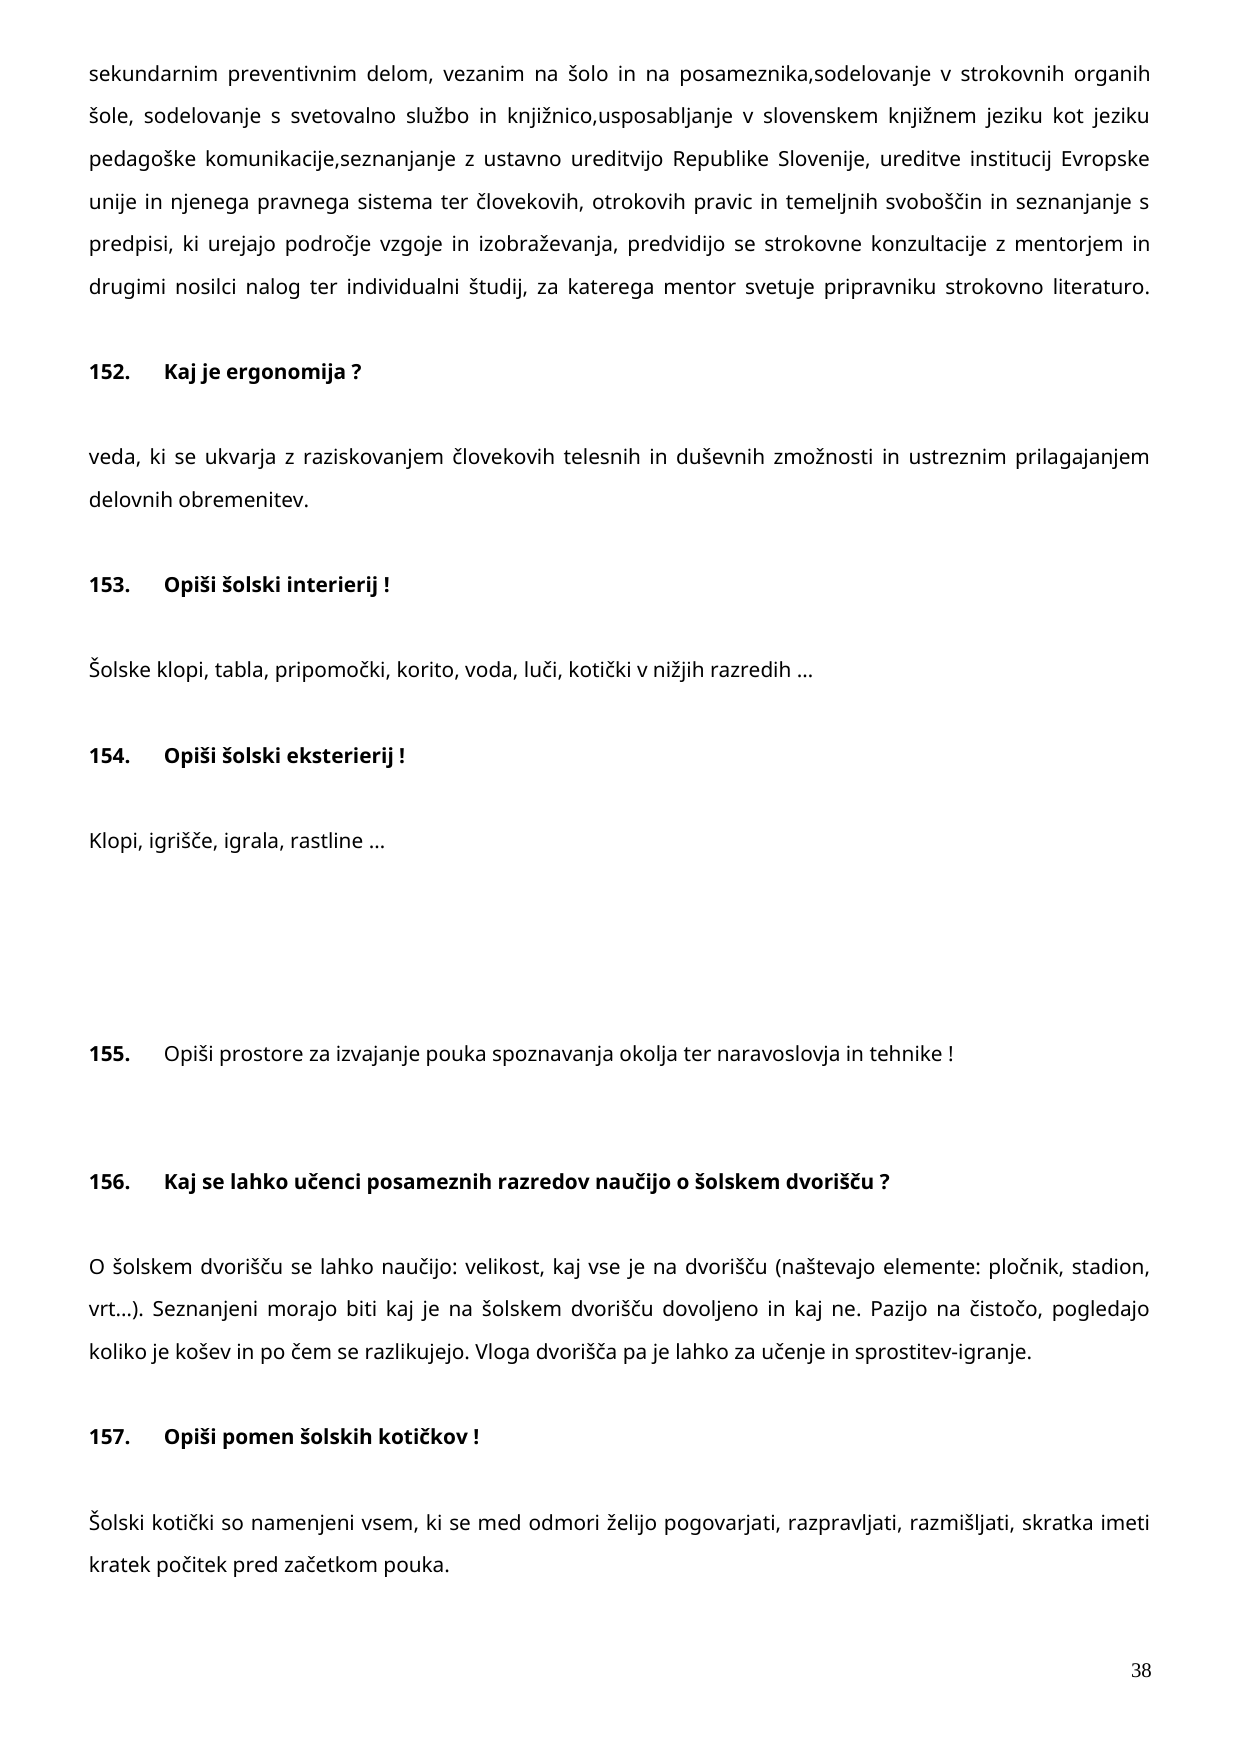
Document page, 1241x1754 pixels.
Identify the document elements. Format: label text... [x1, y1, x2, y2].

text O šolskem dvorišču se lahko naučijo: velikost, kaj vse je na dvorišču (naštevajo elemente: pločnik, stadion, vrt…). Seznanjeni morajo biti kaj je na šolskem dvorišču dovoljeno in kaj ne. Pazijo na čistočo, pogledajo koliko je košev in po čem se razlikujejo. Vloga dvorišča pa je lahko za učenje in sprostitev-igranje. [89, 1252, 1152, 1366]
text Šolski kotički so namenjeni vsem, ki se med odmori želijo pogovarjati, razpravljati, razmišljati, skratka imeti kratek počitek pred začetkom pouka. [89, 1508, 1152, 1579]
text Klopi, igrišče, igrala, rastline … [89, 826, 1152, 854]
list Opiši prostore za izvajanje pouka spoznavanja okolja ter naravoslovja in tehnike ! [89, 1039, 1152, 1067]
list Opiši pomen šolskih kotičkov ! [89, 1422, 1152, 1451]
list Kaj se lahko učenci posameznih razredov naučijo o šolskem dvorišču ? [89, 1167, 1152, 1195]
list Kaj je ergonomija ? [89, 357, 1152, 386]
text Šolske klopi, tabla, pripomočki, korito, voda, luči, kotički v nižjih razredih … [89, 656, 1152, 684]
list Opiši šolski eksterierij ! [89, 741, 1152, 769]
text sekundarnim preventivnim delom, vezanim na šolo in na posameznika,sodelovanje v strokovnih organih šole, sodelovanje s svetovalno službo in knjižnico,usposabljanje v slovenskem knjižnem jeziku kot jeziku pedagoške komunikacije,seznanjanje z ustavno ureditvijo Republike Slovenije, ureditve institucij Evropske unije in njenega pravnega sistema ter človekovih, otrokovih pravic in temeljnih svoboščin in seznanjanje s predpisi, ki urejajo področje vzgoje in izobraževanja, predvidijo se strokovne konzultacije z mentorjem in drugimi nosilci nalog ter individualni študij, za katerega mentor svetuje pripravniku strokovno literaturo. [89, 59, 1152, 343]
list Opiši šolski interierij ! [89, 570, 1152, 599]
text veda, ki se ukvarja z raziskovanjem človekovih telesnih in duševnih zmožnosti in ustreznim prilagajanjem delovnih obremenitev. [89, 442, 1152, 513]
